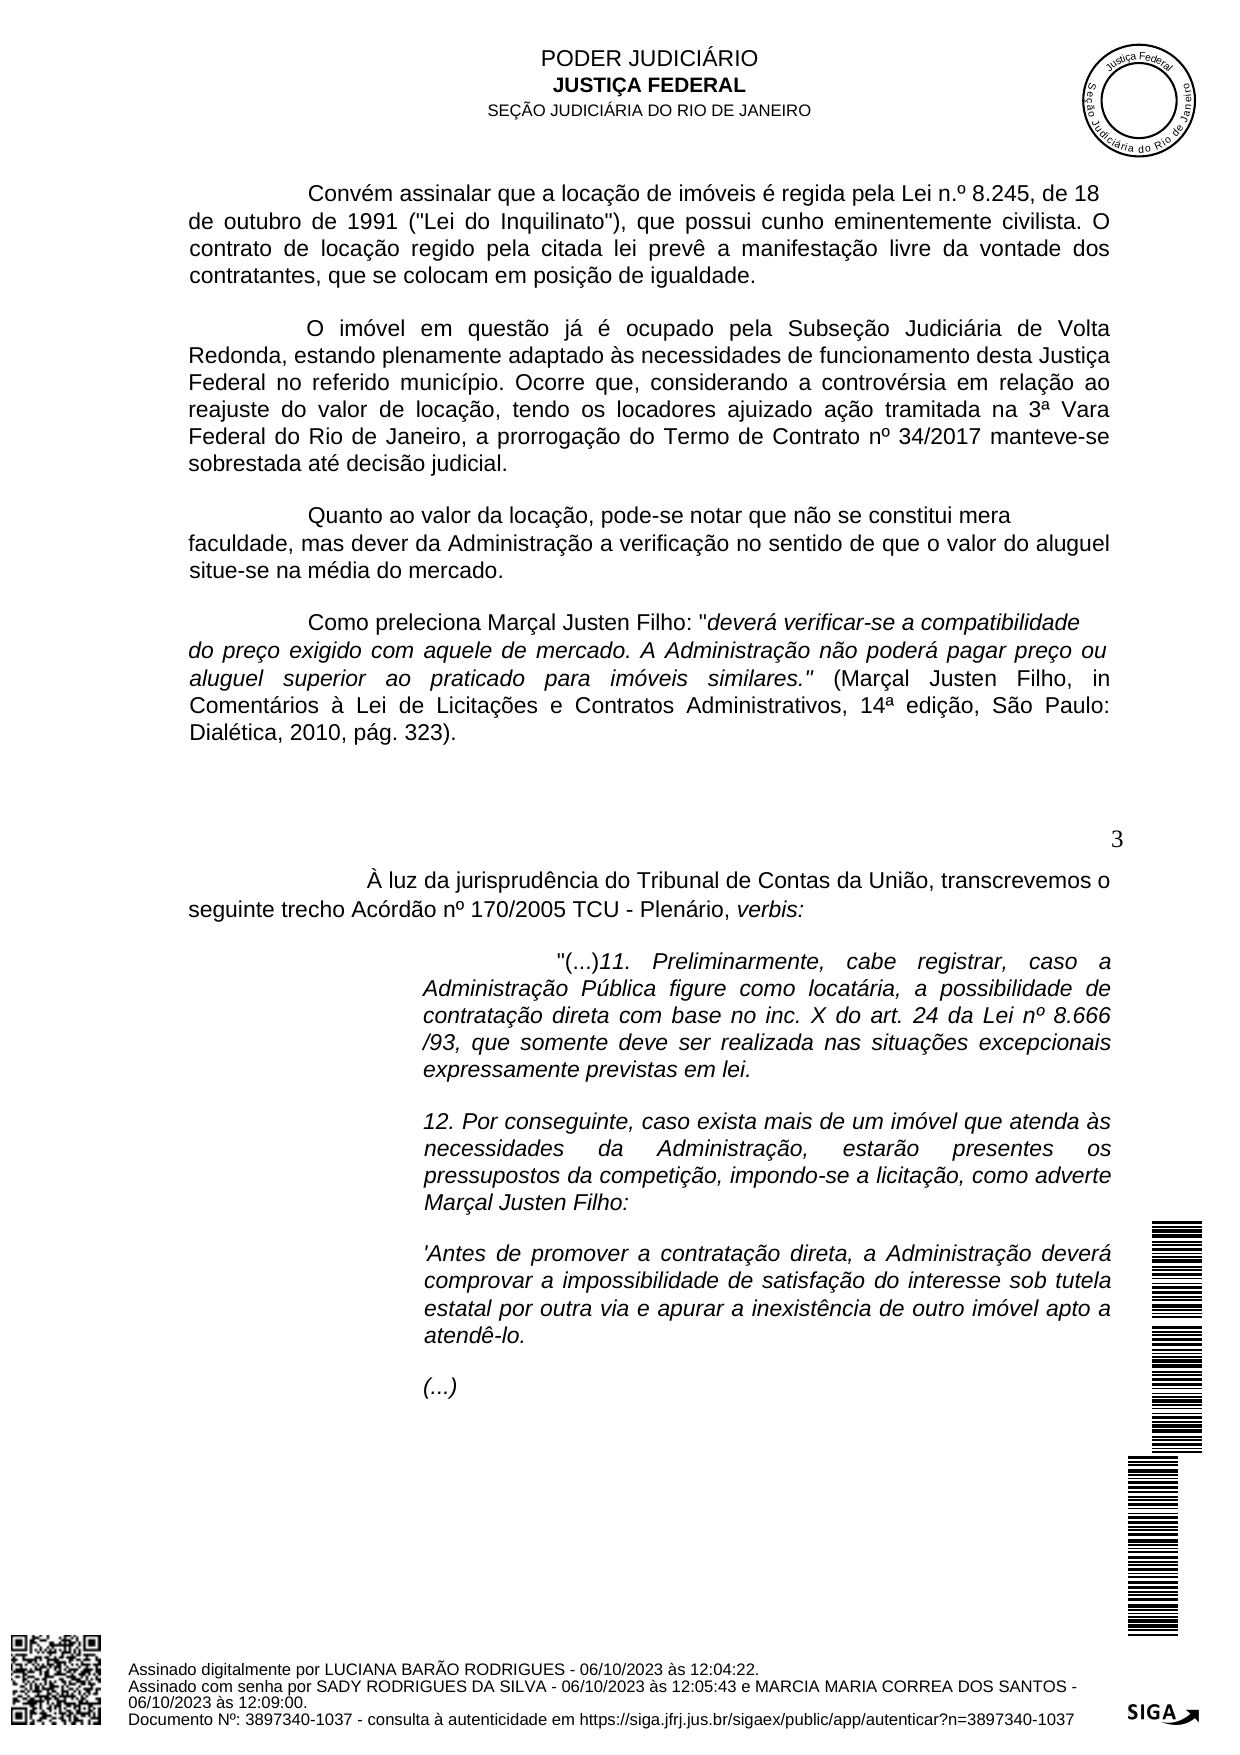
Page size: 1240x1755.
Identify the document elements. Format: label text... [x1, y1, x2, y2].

text O imóvel em questão já é ocupado pela Subseção Judiciária de Volta Redonda, estando plenamente adaptado às necessidades de funcionamento desta Justiça Federal no referido município. Ocorre que, considerando a controvérsia em relação ao reajuste do valor de locação, tendo os locadores ajuizado ação tramitada na 3ª Vara Federal do Rio de Janeiro, a prorrogação do Termo de Contrato nº 34/2017 manteve-se sobrestada até decisão judicial. [188, 314, 1111, 476]
text de outubro de 1991 ("Lei do Inquilinato"), que possui cunho eminentemente civilista. O contrato de locação regido pela citada lei prevê a manifestação livre da vontade dos contratantes, que se colocam em posição de igualdade. [188, 208, 1111, 289]
text do preço exigido com aquele de mercado. A Administração não poderá pagar preço ou aluguel superior ao praticado para imóveis similares." (Marçal Justen Filho, in Comentários à Lei de Licitações e Contratos Administrativos, 14ª edição, São Paulo: Dialética, 2010, pág. 323). [188, 637, 1111, 745]
text 12. Por conseguinte, caso exista mais de um imóvel que atenda às necessidades da Administração, estarão presentes os pressupostos da competição, impondo-se a licitação, como adverte Marçal Justen Filho: [423, 1108, 1114, 1215]
text Como preleciona Marçal Justen Filho: "deverá verificar-se a compatibilidade [308, 609, 1111, 636]
text 3 [188, 824, 1123, 853]
text 'Antes de promover a contratação direta, a Administração deverá comprovar a impossibilidade de satisfação do interesse sob tutela estatal por outra via e apurar a inexistência de outro imóvel apto a atendê-lo. [423, 1240, 1114, 1348]
text Convém assinalar que a locação de imóveis é regida pela Lei n.º 8.245, de 18 [308, 180, 1111, 206]
text (...) [423, 1373, 1114, 1399]
text Quanto ao valor da locação, pode-se notar que não se constitui mera [308, 502, 1111, 528]
text "(...)11. Preliminarmente, cabe registrar, caso a Administração Pública figure como locatária, a possibilidade de contratação direta com base no inc. X do art. 24 da Lei nº 8.666 /93, que somente deve ser realizada nas situações excepcionais expressamente previstas em lei. [423, 948, 1114, 1082]
text faculdade, mas dever da Administração a verificação no sentido de que o valor do aluguel situe-se na média do mercado. [188, 530, 1111, 583]
text seguinte trecho Acórdão nº 170/2005 TCU - Plenário, verbis: [188, 896, 1111, 922]
text À luz da jurisprudência do Tribunal de Contas da União, transcrevemos o [188, 867, 1111, 894]
